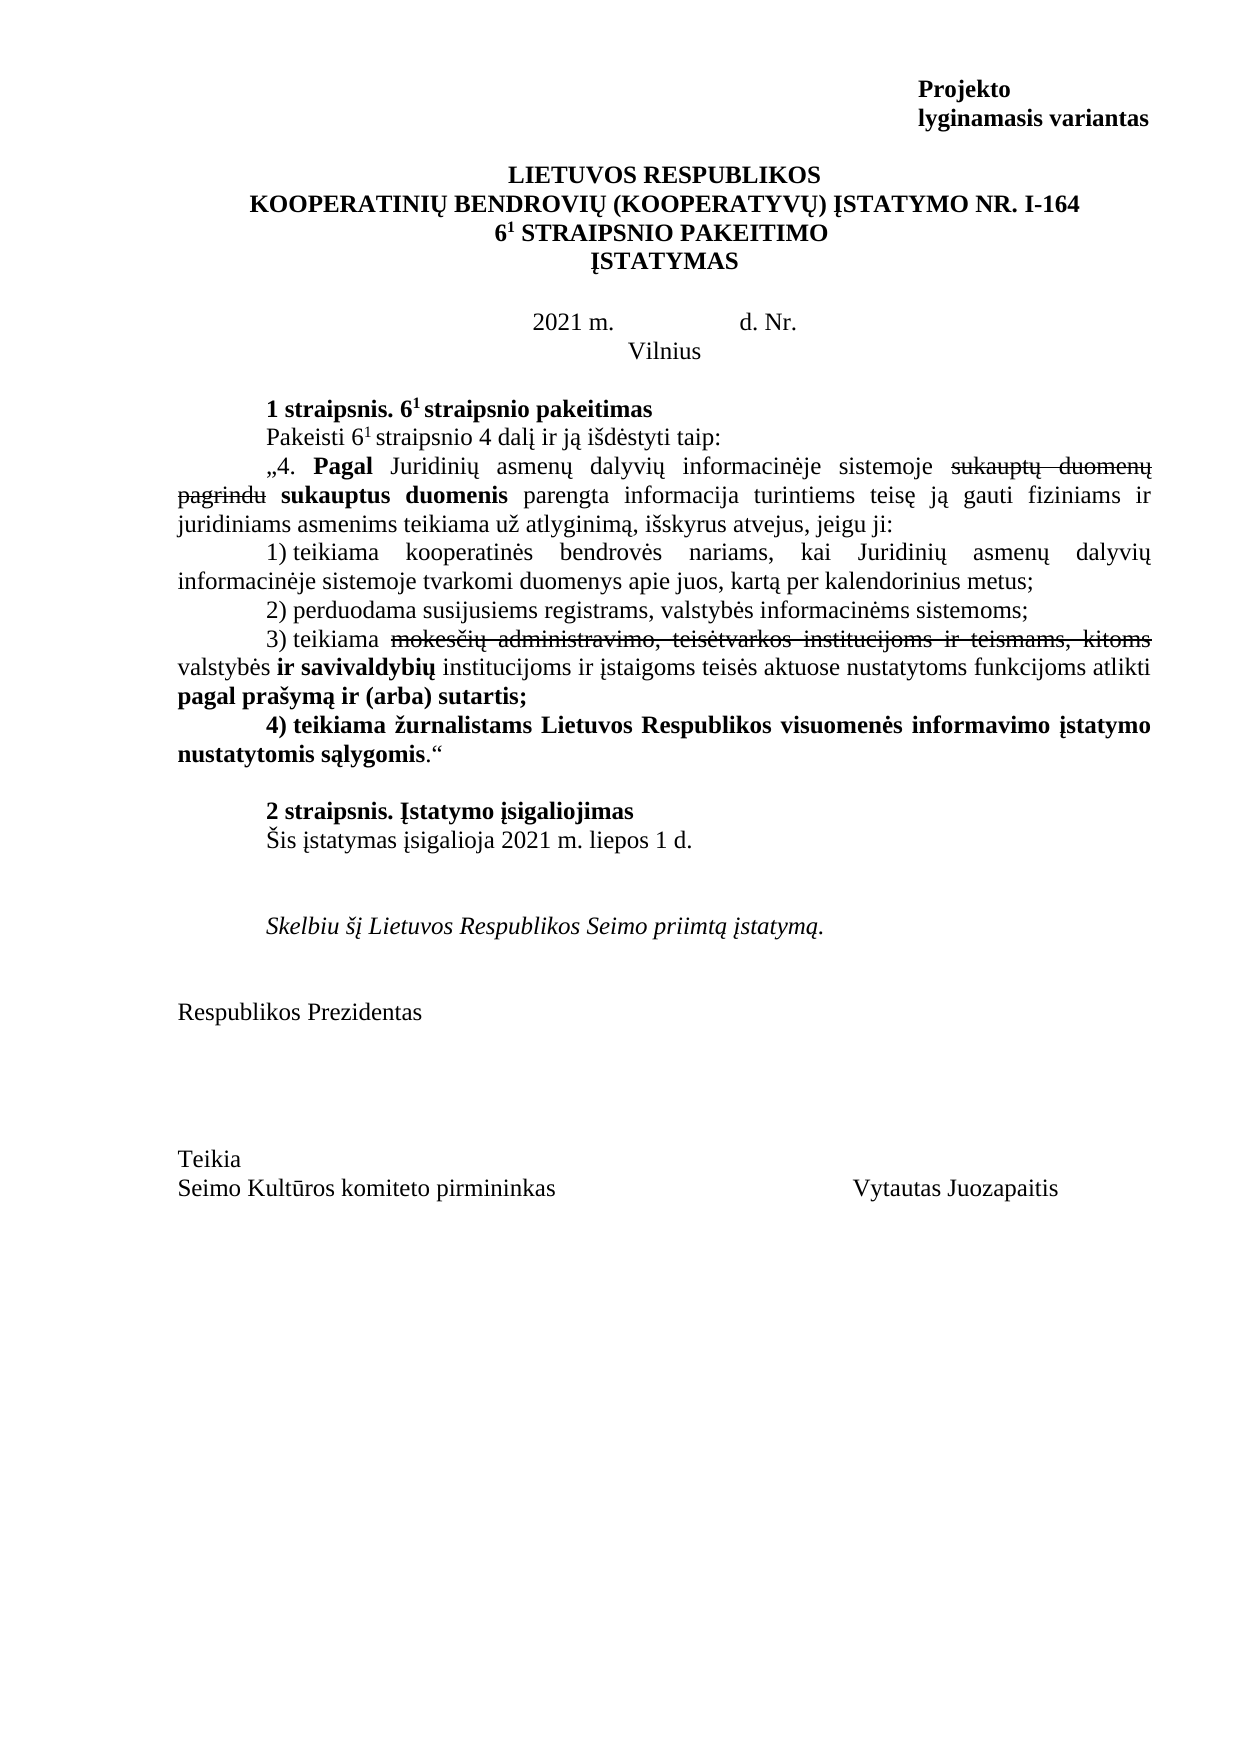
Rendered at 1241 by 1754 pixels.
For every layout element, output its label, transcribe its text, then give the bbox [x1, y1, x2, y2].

text Respublikos Prezidentas [177, 997, 1152, 1026]
text 2 straipsnis. Įstatymo įsigaliojimas [177, 796, 1152, 825]
text LIETUVOS RESPUBLIKOS [177, 160, 1152, 189]
text KOOPERATINIŲ BENDROVIŲ (KOOPERATYVŲ) ĮSTATYMO NR. I-164 61 STRAIPSNIO PAKEITIMO [177, 189, 1152, 246]
text ĮSTATYMAS [177, 246, 1152, 275]
text Seimo Kultūros komiteto pirmininkas Vytautas Juozapaitis [177, 1173, 1152, 1202]
text Projekto [918, 74, 1152, 103]
text lyginamasis variantas [918, 103, 1152, 131]
text 2021 m. d. Nr. [177, 307, 1152, 336]
text Pakeisti 61 straipsnio 4 dalį ir ją išdėstyti taip: [177, 422, 1152, 451]
text Skelbiu šį Lietuvos Respublikos Seimo priimtą įstatymą. [177, 911, 1152, 940]
text Teikia [177, 1144, 1152, 1173]
text Šis įstatymas įsigalioja 2021 m. liepos 1 d. [177, 825, 1152, 854]
text Vilnius [177, 336, 1152, 365]
text 3) teikiama mokesčių administravimo, teisėtvarkos institucijoms ir teismams, kitoms valstybės ir savivaldybių institucijoms ir įstaigoms teisės aktuose nustatytoms funkcijoms atlikti pagal prašymą ir (arba) sutartis; [177, 624, 1152, 710]
text „4. Pagal Juridinių asmenų dalyvių informacinėje sistemoje sukauptų duomenų pagrindu sukauptus duomenis parengta informacija turintiems teisę ją gauti fiziniams ir juridiniams asmenims teikiama už atlyginimą, išskyrus atvejus, jeigu ji: [177, 451, 1152, 537]
text 1 straipsnis. 61 straipsnio pakeitimas [177, 394, 1240, 422]
text 1) teikiama kooperatinės bendrovės nariams, kai Juridinių asmenų dalyvių informacinėje sistemoje tvarkomi duomenys apie juos, kartą per kalendorinius metus; [177, 537, 1152, 595]
text 2) perduodama susijusiems registrams, valstybės informacinėms sistemoms; [177, 595, 1152, 624]
text 4) teikiama žurnalistams Lietuvos Respublikos visuomenės informavimo įstatymo nustatytomis sąlygomis.“ [177, 710, 1152, 767]
